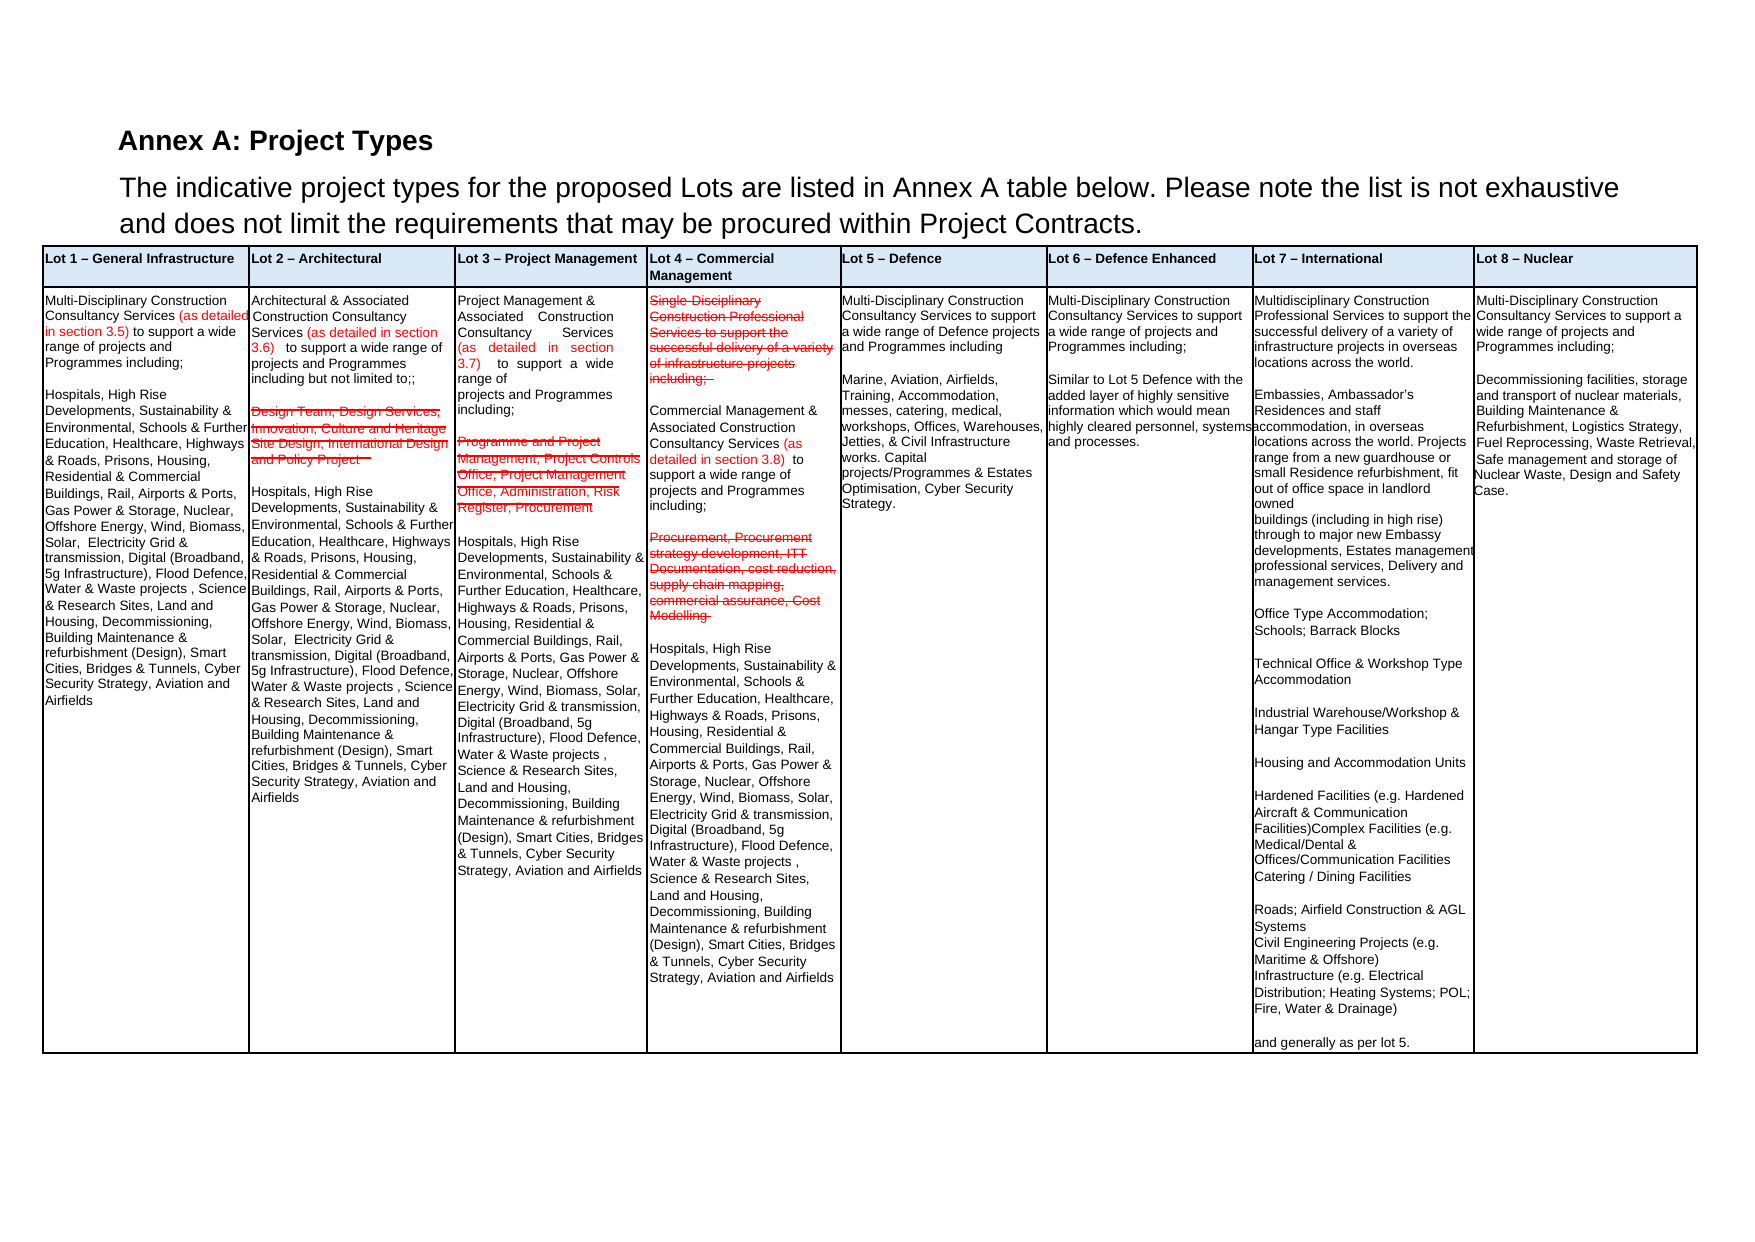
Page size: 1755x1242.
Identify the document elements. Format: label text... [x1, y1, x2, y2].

table_cell Project Management & Associated Construction Consultancy Services (as detailed in section 3.7) to support a wide range of projects and Programmes including; Programme and Project Management, Project Controls Office, Project Management Office, Administration, Risk Register, Procurement Hospitals, High Rise Developments, Sustainability & Environmental, Schools & Further Education, Healthcare, Highways & Roads, Prisons, Housing, Residential & Commercial Buildings, Rail, Airports & Ports, Gas Power & Storage, Nuclear, Offshore Energy, Wind, Biomass, Solar, Electricity Grid & transmission, Digital (Broadband, 5g Infrastructure), Flood Defence, Water & Waste projects , Science & Research Sites, Land and Housing, Decommissioning, Building Maintenance & refurbishment (Design), Smart Cities, Bridges & Tunnels, Cyber Security Strategy, Aviation and Airfields [456, 288, 646, 1052]
table_cell Multidisciplinary Construction Professional Services to support the successful delivery of a variety of infrastructure projects in overseas locations across the world. Embassies, Ambassador’s Residences and staff accommodation, in overseas locations across the world. Projects range from a new guardhouse or small Residence refurbishment, fit out of office space in landlord owned buildings (including in high rise) through to major new Embassy developments, Estates management professional services, Delivery and management services. Office Type Accommodation; Schools; Barrack Blocks Technical Office & Workshop Type Accommodation Industrial Warehouse/Workshop & Hangar Type Facilities Housing and Accommodation Units Hardened Facilities (e.g. Hardened Aircraft & Communication Facilities)Complex Facilities (e.g. Medical/Dental & Offices/Communication Facilities Catering / Dining Facilities Roads; Airfield Construction & AGL Systems Civil Engineering Projects (e.g. Maritime & Offshore) Infrastructure (e.g. Electrical Distribution; Heating Systems; POL; Fire, Water & Drainage) and generally as per lot 5. [1254, 288, 1473, 1052]
table_header Lot 8 – Nuclear [1475, 247, 1696, 286]
table_header Lot 2 – Architectural [250, 247, 454, 286]
table_header Lot 4 – Commercial Management [648, 247, 840, 286]
table_cell Multi-Disciplinary Construction Consultancy Services to support a wide range of Defence projects and Programmes including Marine, Aviation, Airfields, Training, Accommodation, messes, catering, medical, workshops, Offices, Warehouses, Jetties, & Civil Infrastructure works. Capital projects/Programmes & Estates Optimisation, Cyber Security Strategy. [842, 288, 1046, 1052]
subtitle Annex A: Project Types [118, 124, 1699, 157]
table_cell Architectural & Associated Construction Consultancy Services (as detailed in section 3.6) to support a wide range of projects and Programmes including but not limited to;; Design Team, Design Services, Innovation, Culture and Heritage Site Design, International Design and Policy Project Hospitals, High Rise Developments, Sustainability & Environmental, Schools & Further Education, Healthcare, Highways & Roads, Prisons, Housing, Residential & Commercial Buildings, Rail, Airports & Ports, Gas Power & Storage, Nuclear, Offshore Energy, Wind, Biomass, Solar, Electricity Grid & transmission, Digital (Broadband, 5g Infrastructure), Flood Defence, Water & Waste projects , Science & Research Sites, Land and Housing, Decommissioning, Building Maintenance & refurbishment (Design), Smart Cities, Bridges & Tunnels, Cyber Security Strategy, Aviation and Airfields [250, 288, 454, 1052]
table_cell Multi-Disciplinary Construction Consultancy Services (as detailed in section 3.5) to support a wide range of projects and Programmes including; Hospitals, High Rise Developments, Sustainability & Environmental, Schools & Further Education, Healthcare, Highways & Roads, Prisons, Housing, Residential & Commercial Buildings, Rail, Airports & Ports, Gas Power & Storage, Nuclear, Offshore Energy, Wind, Biomass, Solar, Electricity Grid & transmission, Digital (Broadband, 5g Infrastructure), Flood Defence, Water & Waste projects , Science & Research Sites, Land and Housing, Decommissioning, Building Maintenance & refurbishment (Design), Smart Cities, Bridges & Tunnels, Cyber Security Strategy, Aviation and Airfields [44, 288, 248, 1052]
table_header Lot 1 – General Infrastructure [44, 247, 248, 286]
table_header Lot 3 – Project Management [456, 247, 646, 286]
table_cell Multi-Disciplinary Construction Consultancy Services to support a wide range of projects and Programmes including; Decommissioning facilities, storage and transport of nuclear materials, Building Maintenance & Refurbishment, Logistics Strategy, Fuel Reprocessing, Waste Retrieval, Safe management and storage of Nuclear Waste, Design and Safety Case. [1475, 288, 1696, 1052]
text The indicative project types for the proposed Lots are listed in Annex A table below. Please note the list is not exhaustive and does not limit the requirements that may be procured within Project Contracts. [119, 171, 1672, 239]
table_header Lot 7 – International [1254, 247, 1473, 286]
table_cell Multi-Disciplinary Construction Consultancy Services to support a wide range of projects and Programmes including; Similar to Lot 5 Defence with the added layer of highly sensitive information which would mean highly cleared personnel, systems and processes. [1048, 288, 1252, 1052]
table_cell Single-Disciplinary Construction Professional Services to support the successful delivery of a variety of infrastructure projects including; Commercial Management & Associated Construction Consultancy Services (as detailed in section 3.8) to support a wide range of projects and Programmes including; Procurement, Procurement strategy development, ITT Documentation, cost reduction, supply chain mapping, commercial assurance, Cost Modelling Hospitals, High Rise Developments, Sustainability & Environmental, Schools & Further Education, Healthcare, Highways & Roads, Prisons, Housing, Residential & Commercial Buildings, Rail, Airports & Ports, Gas Power & Storage, Nuclear, Offshore Energy, Wind, Biomass, Solar, Electricity Grid & transmission, Digital (Broadband, 5g Infrastructure), Flood Defence, Water & Waste projects , Science & Research Sites, Land and Housing, Decommissioning, Building Maintenance & refurbishment (Design), Smart Cities, Bridges & Tunnels, Cyber Security Strategy, Aviation and Airfields [648, 288, 840, 1052]
table_header Lot 5 – Defence [842, 247, 1046, 286]
table_header Lot 6 – Defence Enhanced [1048, 247, 1252, 286]
